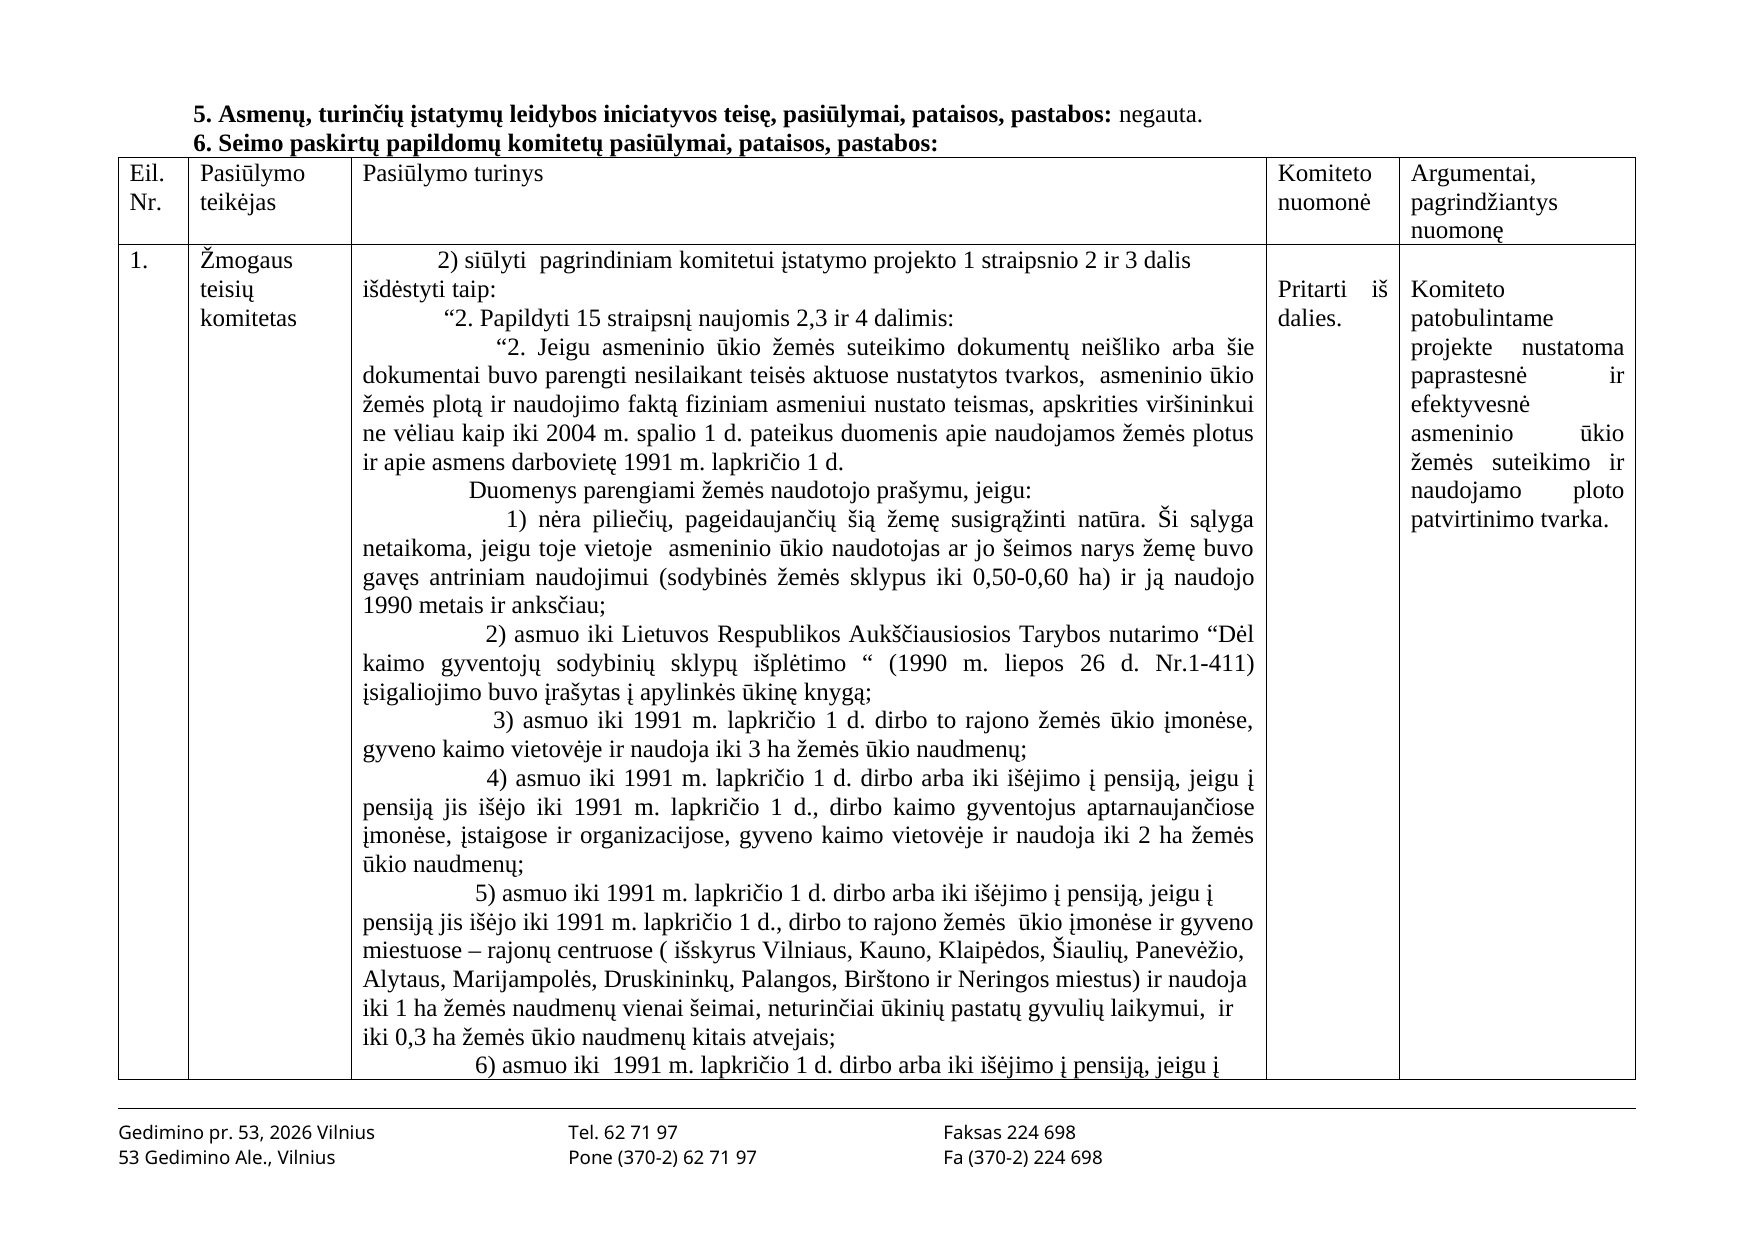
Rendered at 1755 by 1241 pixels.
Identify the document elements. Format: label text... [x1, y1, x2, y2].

text 5. Asmenų, turinčių įstatymų leidybos iniciatyvos teisę, pasiūlymai, pataisos, pastabos: negauta. [118, 99, 1636, 128]
text 6. Seimo paskirtų papildomų komitetų pasiūlymai, pataisos, pastabos: [118, 128, 1636, 157]
table_cell Komiteto patobulintame projekte nustatoma paprastesnė ir efektyvesnė asmeninio ūkio žemės suteikimo ir naudojamo ploto patvirtinimo tvarka. [1400, 245, 1635, 1079]
table_cell 1. [119, 245, 188, 1079]
table_header Pasiūlymo turinys [352, 158, 1266, 244]
table_header Eil. Nr. [119, 158, 188, 244]
table_header Pasiūlymo teikėjas [189, 158, 351, 244]
table_cell Pritarti iš dalies. [1267, 245, 1399, 1079]
table_cell Žmogaus teisių komitetas [189, 245, 351, 1079]
table_cell 1) projektui iš esmės pritarti; 2) siūlyti pagrindiniam komitetui įstatymo projekto 1 straipsnio 2 ir 3 dalis išdėstyti taip: “2. Papildyti 15 straipsnį naujomis 2,3 ir 4 dalimis: “2. Jeigu asmeninio ūkio žemės suteikimo dokumentų neišliko arba šie dokumentai buvo parengti nesilaikant teisės aktuose nustatytos tvarkos, asmeninio ūkio žemės plotą ir naudojimo faktą fiziniam asmeniui nustato teismas, apskrities viršininkui ne vėliau kaip iki 2004 m. spalio 1 d. pateikus duomenis apie naudojamos žemės plotus ir apie asmens darbovietę 1991 m. lapkričio 1 d. Duomenys parengiami žemės naudotojo prašymu, jeigu: 1) nėra piliečių, pageidaujančių šią žemę susigrąžinti natūra. Ši sąlyga netaikoma, jeigu toje vietoje asmeninio ūkio naudotojas ar jo šeimos narys žemę buvo gavęs antriniam naudojimui (sodybinės žemės sklypus iki 0,50-0,60 ha) ir ją naudojo 1990 metais ir anksčiau; 2) asmuo iki Lietuvos Respublikos Aukščiausiosios Tarybos nutarimo “Dėl kaimo gyventojų sodybinių sklypų išplėtimo “ (1990 m. liepos 26 d. Nr.1-411) įsigaliojimo buvo įrašytas į apylinkės ūkinę knygą; 3) asmuo iki 1991 m. lapkričio 1 d. dirbo to rajono žemės ūkio įmonėse, gyveno kaimo vietovėje ir naudoja iki 3 ha žemės ūkio naudmenų; 4) asmuo iki 1991 m. lapkričio 1 d. dirbo arba iki išėjimo į pensiją, jeigu į pensiją jis išėjo iki 1991 m. lapkričio 1 d., dirbo kaimo gyventojus aptarnaujančiose įmonėse, įstaigose ir organizacijose, gyveno kaimo vietovėje ir naudoja iki 2 ha žemės ūkio naudmenų; 5) asmuo iki 1991 m. lapkričio 1 d. dirbo arba iki išėjimo į pensiją, jeigu į pensiją jis išėjo iki 1991 m. lapkričio 1 d., dirbo to rajono žemės ūkio įmonėse ir gyveno miestuose – rajonų centruose ( išskyrus Vilniaus, Kauno, Klaipėdos, Šiaulių, Panevėžio, Alytaus, Marijampolės, Druskininkų, Palangos, Birštono ir Neringos miestus) ir naudoja iki 1 ha žemės naudmenų vienai šeimai, neturinčiai ūkinių pastatų gyvulių laikymui, ir iki 0,3 ha žemės ūkio naudmenų kitais atvejais; 6) asmuo iki 1991 m. lapkričio 1 d. dirbo arba iki išėjimo į pensiją, jeigu į pensiją jis išėjo iki 1991 m. lapkričio 1 d., dirbo to rajono žemės ūkio įmonėse ir gyveno miestuose ( išskyrus Vilniaus, Kauno, Klaipėdos, Šiaulių, Panevėžio, Alytaus, Marijampolės, Druskininkų, Palangos, Birštono ir Neringos miestus ir miestus-rajonų centrus), ir naudoja iki 2 ha žemės naudmenų vienai šeimai, neturinčiai ūkinių pastatų gyvulių laikymui, ir iki 0,5 ha žemės ūkio naudmenų kitais atvejais; 7) asmuo iki 1993 m. gruodžio 31 d. gyveno kaimo vietovėje ir naudoja iki 0,3 ha žemės ūkio naudmenų. 3. Šio straipsnio 2 dalies 2-7 punktuose nurodytiems asmenims žemės plotai nustatomi pagal žemės nuomos mokesčiams pateikiamus sąrašus, apylinkės ūkines knygas ir pagal žemės reformos žemėtvarkos projektų parengiamųjų darbų metu atliktą žemės naudojimo analizę, taip pat pagal liudytojų parodymus.” [352, 245, 1266, 1079]
table_header Argumentai, pagrindžiantys nuomonę [1400, 158, 1635, 244]
table_header Komiteto nuomonė [1267, 158, 1399, 244]
